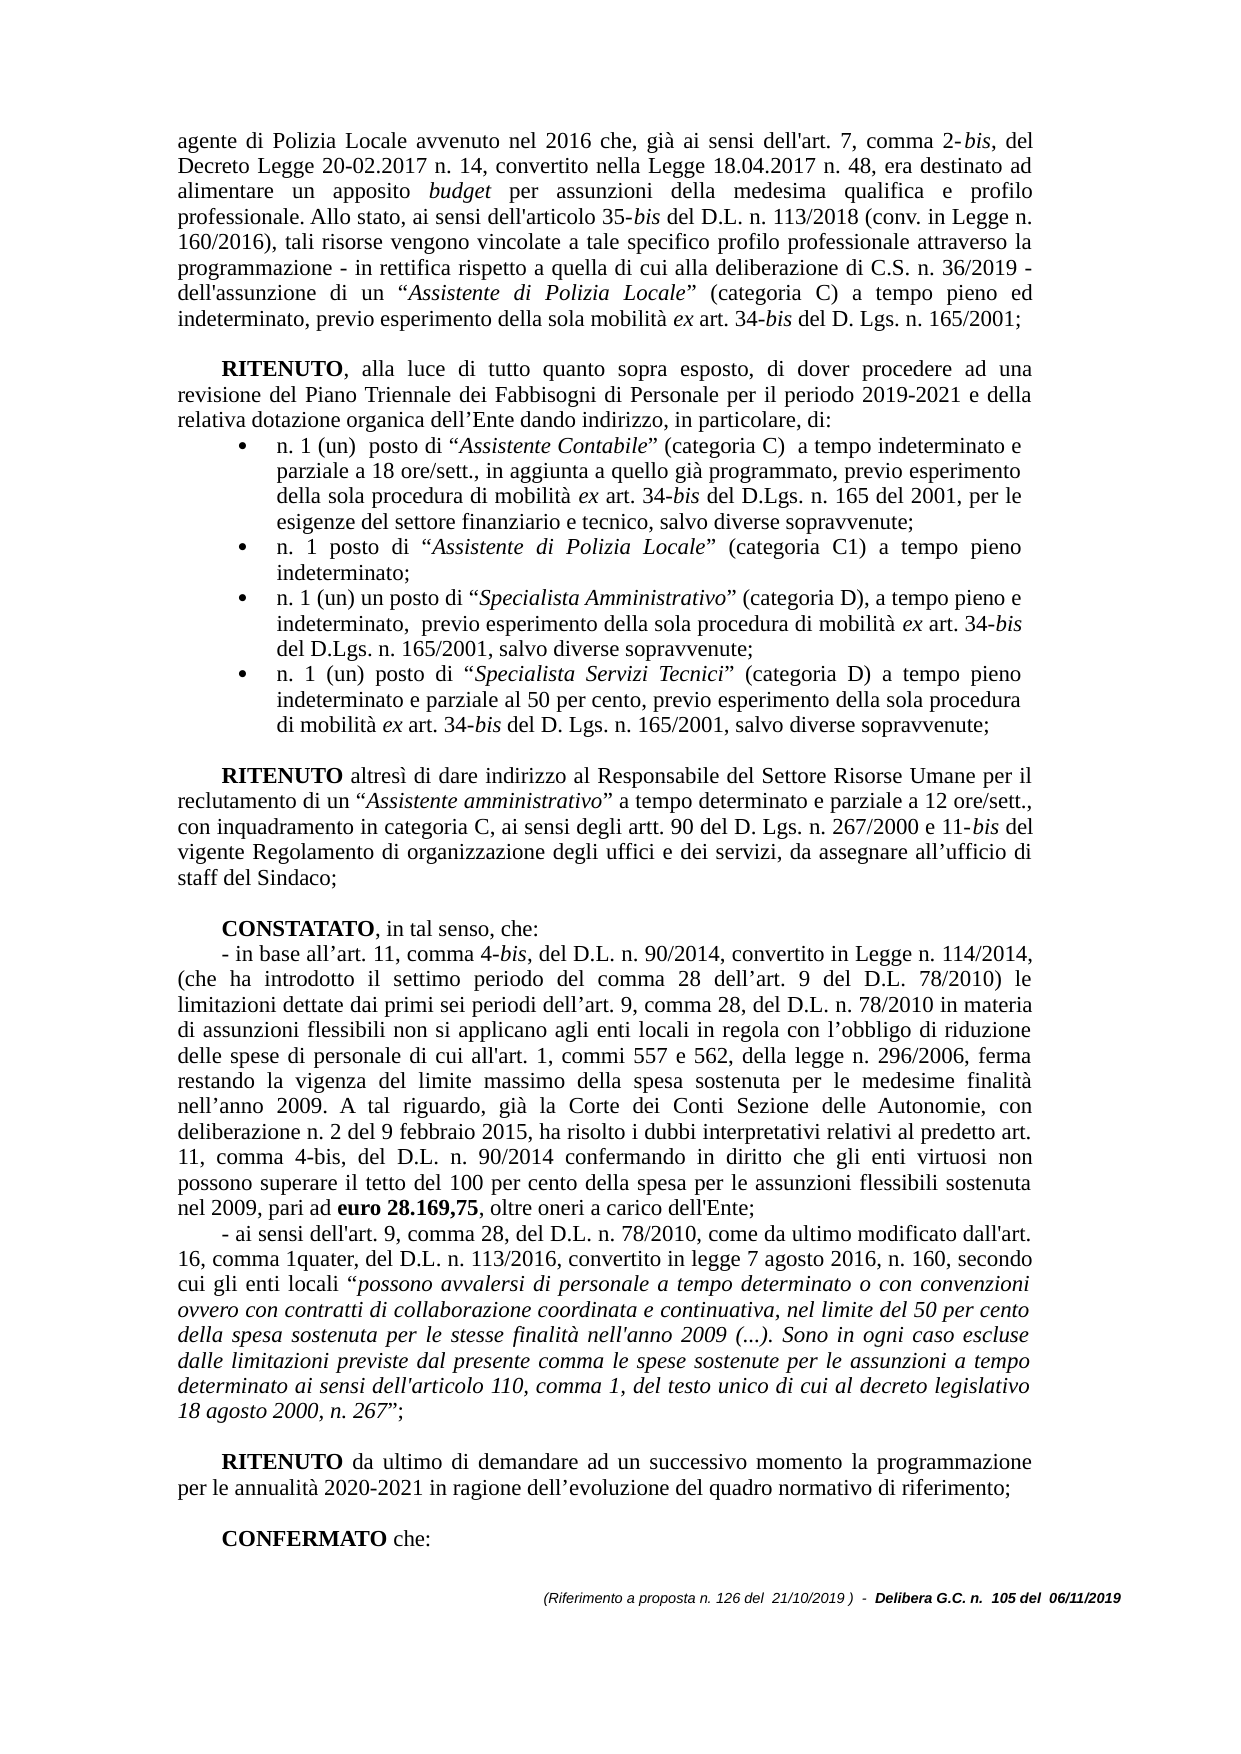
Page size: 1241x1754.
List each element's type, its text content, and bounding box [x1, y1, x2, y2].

text RITENUTO, alla luce di tutto quanto sopra esposto, di dover procedere ad una revisione del Piano Triennale dei Fabbisogni di Personale per il periodo 2019-2021 e della relativa dotazione organica dell’Ente dando indirizzo, in particolare, di: [177, 356, 1033, 433]
text CONSTATATO, in tal senso, che: [177, 916, 1033, 941]
text - in base all’art. 11, comma 4-bis, del D.L. n. 90/2014, convertito in Legge n. 114/2014, (che ha introdotto il settimo periodo del comma 28 dell’art. 9 del D.L. 78/2010) le limitazioni dettate dai primi sei periodi dell’art. 9, comma 28, del D.L. n. 78/2010 in materia di assunzioni flessibili non si applicano agli enti locali in regola con l’obbligo di riduzione delle spese di personale di cui all'art. 1, commi 557 e 562, della legge n. 296/2006, ferma restando la vigenza del limite massimo della spesa sostenuta per le medesime finalità nell’anno 2009. A tal riguardo, già la Corte dei Conti Sezione delle Autonomie, con deliberazione n. 2 del 9 febbraio 2015, ha risolto i dubbi interpretativi relativi al predetto art. 11, comma 4-bis, del D.L. n. 90/2014 confermando in diritto che gli enti virtuosi non possono superare il tetto del 100 per cento della spesa per le assunzioni flessibili sostenuta nel 2009, pari ad euro 28.169,75, oltre oneri a carico dell'Ente; [177, 941, 1033, 1221]
text RITENUTO da ultimo di demandare ad un successivo momento la programmazione per le annualità 2020-2021 in ragione dell’evoluzione del quadro normativo di riferimento; [177, 1449, 1033, 1500]
list n. 1 (un) posto di “Assistente Contabile” (categoria C) a tempo indeterminato e parziale a 18 ore/sett., in aggiunta a quello già programmato, previo esperimento della sola procedura di mobilità ex art. 34-bis del D.Lgs. n. 165 del 2001, per le esigenze del settore finanziario e tecnico, salvo diverse sopravvenute; [239, 433, 1022, 534]
text - ai sensi dell'art. 9, comma 28, del D.L. n. 78/2010, come da ultimo modificato dall'art. 16, comma 1quater, del D.L. n. 113/2016, convertito in legge 7 agosto 2016, n. 160, secondo cui gli enti locali “possono avvalersi di personale a tempo determinato o con convenzioni ovvero con contratti di collaborazione coordinata e continuativa, nel limite del 50 per cento della spesa sostenuta per le stesse finalità nell'anno 2009 (...). Sono in ogni caso escluse dalle limitazioni previste dal presente comma le spese sostenute per le assunzioni a tempo determinato ai sensi dell'articolo 110, comma 1, del testo unico di cui al decreto legislativo 18 agosto 2000, n. 267”; [177, 1221, 1033, 1424]
list n. 1 posto di “Assistente di Polizia Locale” (categoria C1) a tempo pieno indeterminato; [239, 534, 1022, 585]
text agente di Polizia Locale avvenuto nel 2016 che, già ai sensi dell'art. 7, comma 2-bis, del Decreto Legge 20-02.2017 n. 14, convertito nella Legge 18.04.2017 n. 48, era destinato ad alimentare un apposito budget per assunzioni della medesima qualifica e profilo professionale. Allo stato, ai sensi dell'articolo 35-bis del D.L. n. 113/2018 (conv. in Legge n. 160/2016), tali risorse vengono vincolate a tale specifico profilo professionale attraverso la programmazione - in rettifica rispetto a quella di cui alla deliberazione di C.S. n. 36/2019 - dell'assunzione di un “Assistente di Polizia Locale” (categoria C) a tempo pieno ed indeterminato, previo esperimento della sola mobilità ex art. 34-bis del D. Lgs. n. 165/2001; [177, 128, 1033, 331]
list n. 1 (un) posto di “Specialista Servizi Tecnici” (categoria D) a tempo pieno indeterminato e parziale al 50 per cento, previo esperimento della sola procedura di mobilità ex art. 34-bis del D. Lgs. n. 165/2001, salvo diverse sopravvenute; [239, 661, 1022, 738]
text RITENUTO altresì di dare indirizzo al Responsabile del Settore Risorse Umane per il reclutamento di un “Assistente amministrativo” a tempo determinato e parziale a 12 ore/sett., con inquadramento in categoria C, ai sensi degli artt. 90 del D. Lgs. n. 267/2000 e 11-bis del vigente Regolamento di organizzazione degli uffici e dei servizi, da assegnare all’ufficio di staff del Sindaco; [177, 763, 1033, 890]
list n. 1 (un) un posto di “Specialista Amministrativo” (categoria D), a tempo pieno e indeterminato, previo esperimento della sola procedura di mobilità ex art. 34-bis del D.Lgs. n. 165/2001, salvo diverse sopravvenute; [239, 585, 1022, 661]
text CONFERMATO che: [177, 1526, 1033, 1551]
